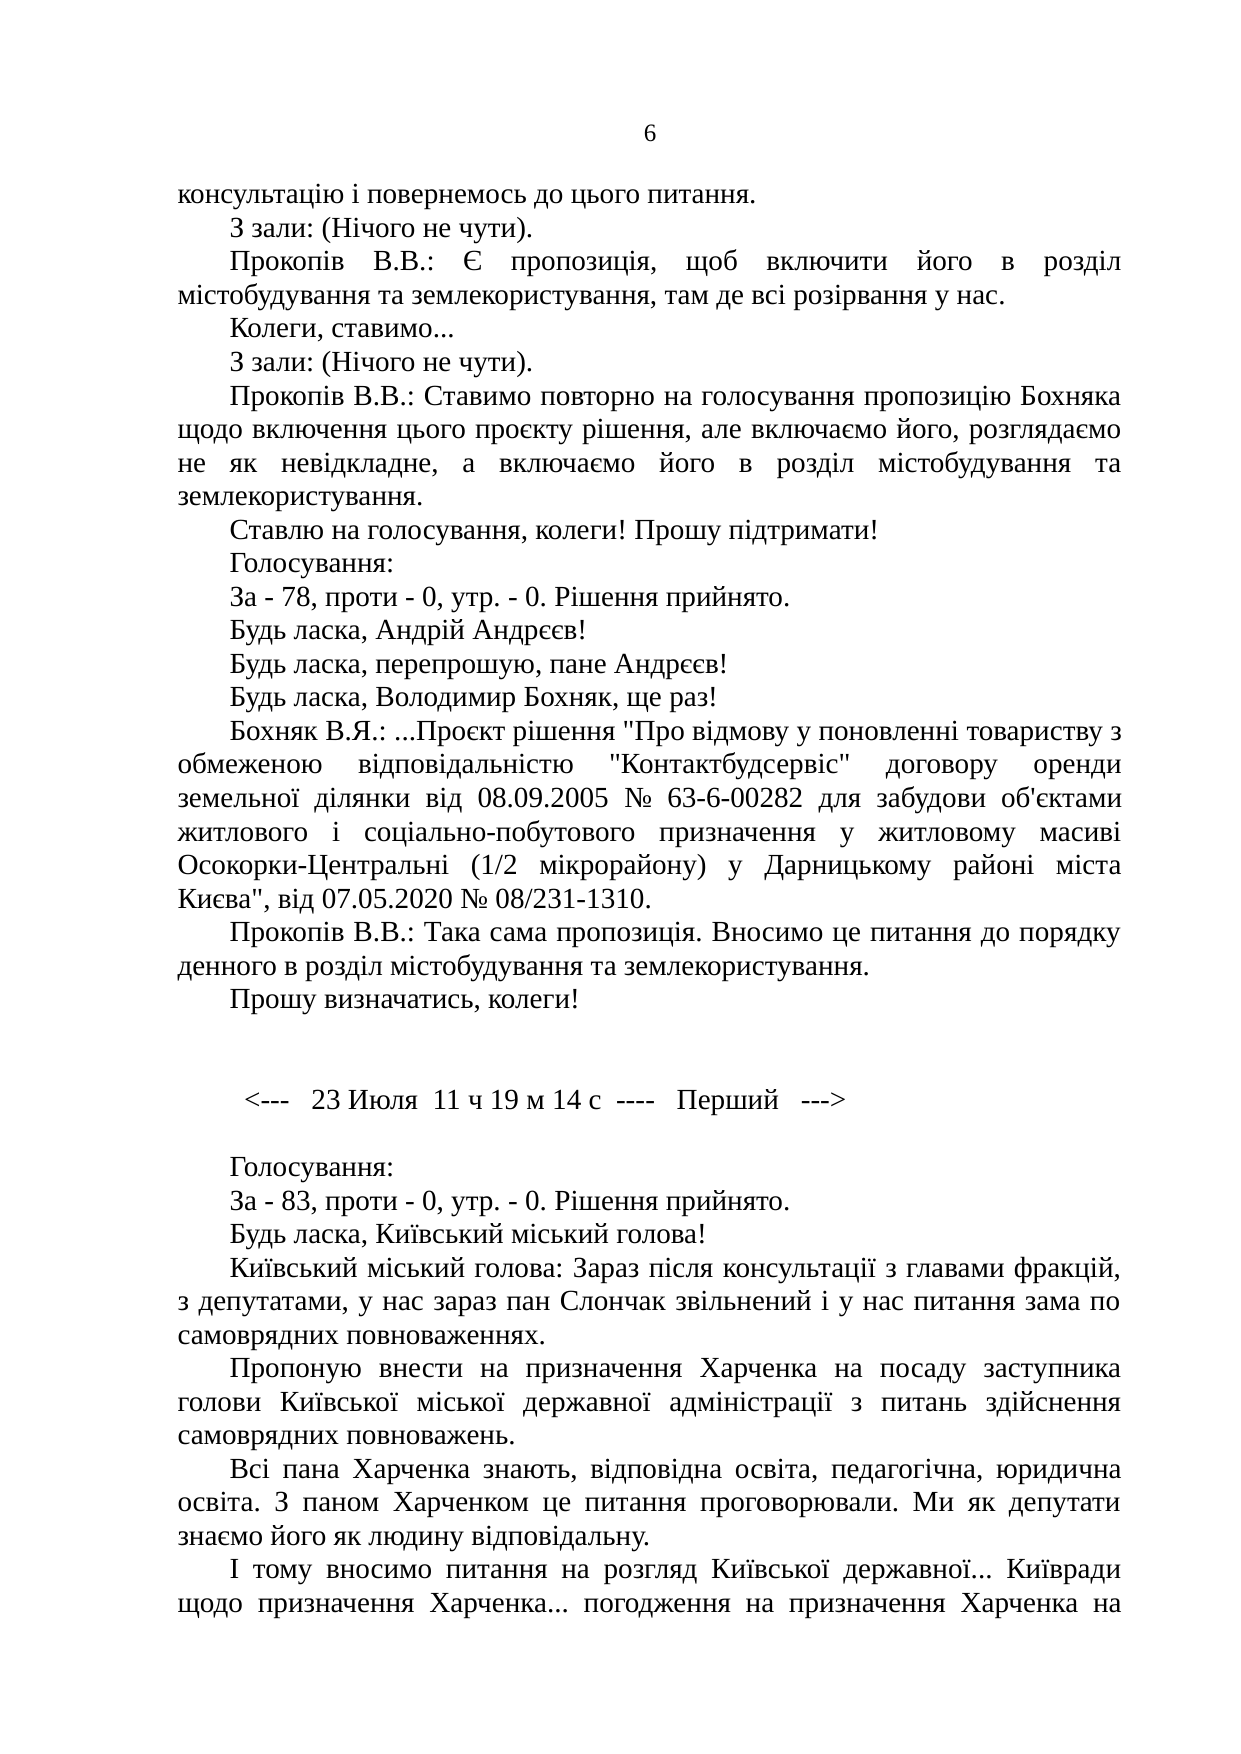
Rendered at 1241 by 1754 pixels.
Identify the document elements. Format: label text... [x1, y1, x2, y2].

text Пропоную внести на призначення Харченка на посаду заступника голови Київської міської державної адміністрації з питань здійснення самоврядних повноважень. [177, 1350, 1122, 1451]
text Бохняк В.Я.: ...Проєкт рішення "Про відмову у поновленні товариству з обмеженою відповідальністю "Контактбудсервіс" договору оренди земельної ділянки від 08.09.2005 № 63-6-00282 для забудови об'єктами житлового і соціально-побутового призначення у житловому масиві Осокорки-Центральні (1/2 мікрорайону) у Дарницькому районі міста Києва", від 07.05.2020 № 08/231-1310. [177, 713, 1122, 914]
text Прокопів В.В.: Така сама пропозиція. Вносимо це питання до порядку денного в розділ містобудування та землекористування. [177, 914, 1122, 981]
text Будь ласка, Володимир Бохняк, ще раз! [177, 679, 1122, 713]
text Прошу визначатись, колеги! [177, 981, 1122, 1015]
text Колеги, ставимо... [177, 311, 1122, 344]
text З зали: (Нічого не чути). [177, 210, 1122, 243]
text <--- 23 Июля 11 ч 19 м 14 с ---- Перший ---> [177, 1082, 1122, 1116]
text З зали: (Нічого не чути). [177, 344, 1122, 378]
text Всі пана Харченка знають, відповідна освіта, педагогічна, юридична освіта. З паном Харченком це питання проговорювали. Ми як депутати знаємо його як людину відповідальну. [177, 1451, 1122, 1552]
text І тому вносимо питання на розгляд Київської державної... Київради щодо призначення Харченка... погодження на призначення Харченка на [177, 1552, 1122, 1619]
text Будь ласка, Андрій Андрєєв! [177, 612, 1122, 646]
text Будь ласка, перепрошую, пане Андрєєв! [177, 646, 1122, 679]
text Будь ласка, Київський міський голова! [177, 1216, 1122, 1250]
text консультацію і повернемось до цього питання. [177, 176, 1122, 210]
text Київський міський голова: Зараз після консультації з главами фракцій, з депутатами, у нас зараз пан Слончак звільнений і у нас питання зама по самоврядних повноваженнях. [177, 1250, 1122, 1350]
text Прокопів В.В.: Ставимо повторно на голосування пропозицію Бохняка щодо включення цього проєкту рішення, але включаємо його, розглядаємо не як невідкладне, а включаємо його в розділ містобудування та землекористування. [177, 378, 1122, 512]
text Прокопів В.В.: Є пропозиція, щоб включити його в розділ містобудування та землекористування, там де всі розірвання у нас. [177, 243, 1122, 311]
text Ставлю на голосування, колеги! Прошу підтримати! [177, 512, 1122, 545]
text Голосування: [177, 545, 1122, 579]
text За - 78, проти - 0, утр. - 0. Рішення прийнято. [177, 579, 1122, 612]
text Голосування: [177, 1149, 1122, 1183]
text За - 83, проти - 0, утр. - 0. Рішення прийнято. [177, 1183, 1122, 1216]
